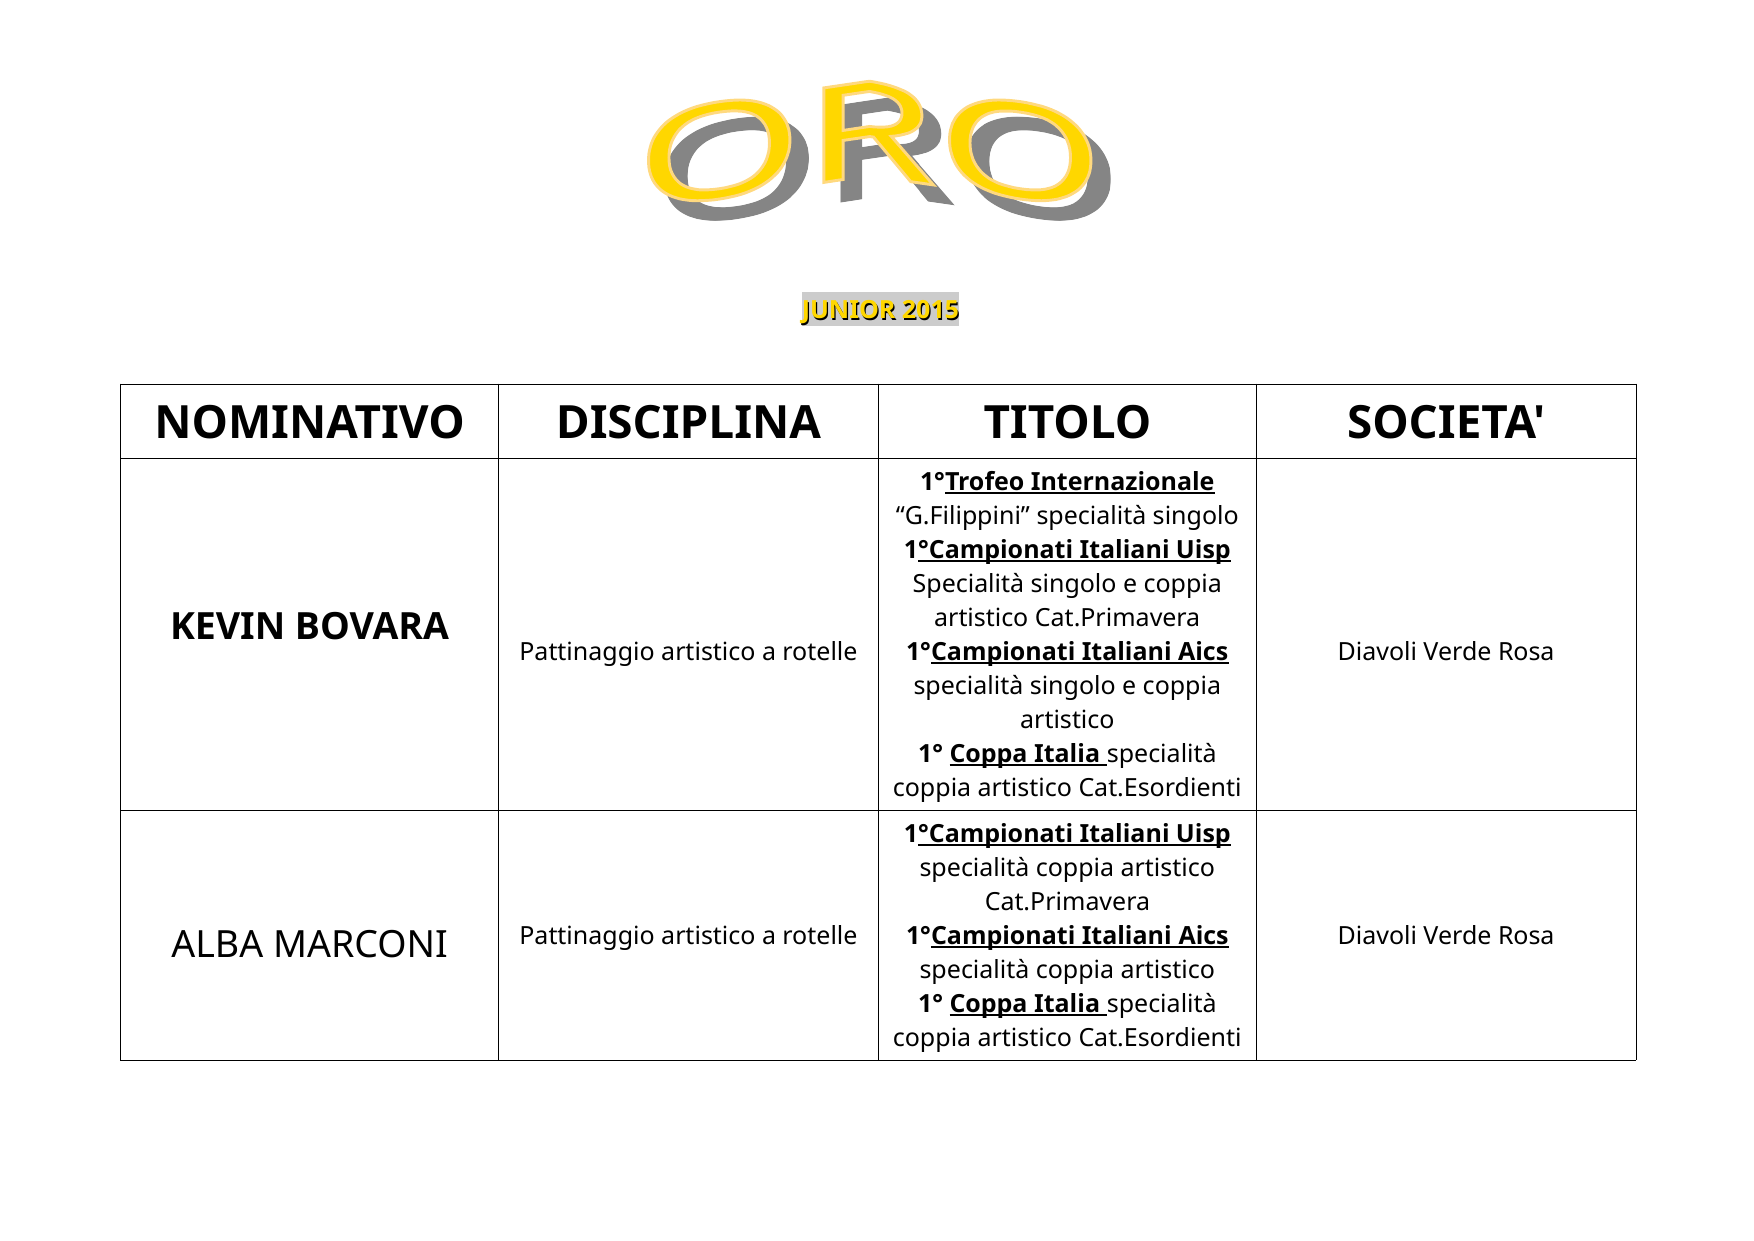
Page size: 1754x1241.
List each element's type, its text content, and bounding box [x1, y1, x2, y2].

table_cell Pattinaggio artistico a rotelle [499, 811, 878, 1059]
table_header DISCIPLINA [499, 385, 878, 457]
table_cell ALBA MARCONI [121, 811, 498, 1059]
table_header TITOLO [879, 385, 1256, 457]
table_cell 1°Trofeo Internazionale “G.Filippini” specialità singolo 1°Campionati Italiani Uisp Specialità singolo e coppia artistico Cat.Primavera 1°Campionati Italiani Aics specialità singolo e coppia artistico 1° Coppa Italia specialità coppia artistico Cat.Esordienti [879, 459, 1256, 809]
table_cell Diavoli Verde Rosa [1257, 811, 1636, 1059]
table_cell Diavoli Verde Rosa [1257, 459, 1636, 809]
text JUNIOR 2015 [118, 292, 1636, 326]
table_header NOMINATIVO [121, 385, 498, 457]
table_cell 1°Campionati Italiani Uisp specialità coppia artistico Cat.Primavera 1°Campionati Italiani Aics specialità coppia artistico 1° Coppa Italia specialità coppia artistico Cat.Esordienti [879, 811, 1256, 1059]
table_cell KEVIN BOVARA [121, 459, 498, 809]
table_header SOCIETA' [1257, 385, 1636, 457]
table_cell Pattinaggio artistico a rotelle [499, 459, 878, 809]
